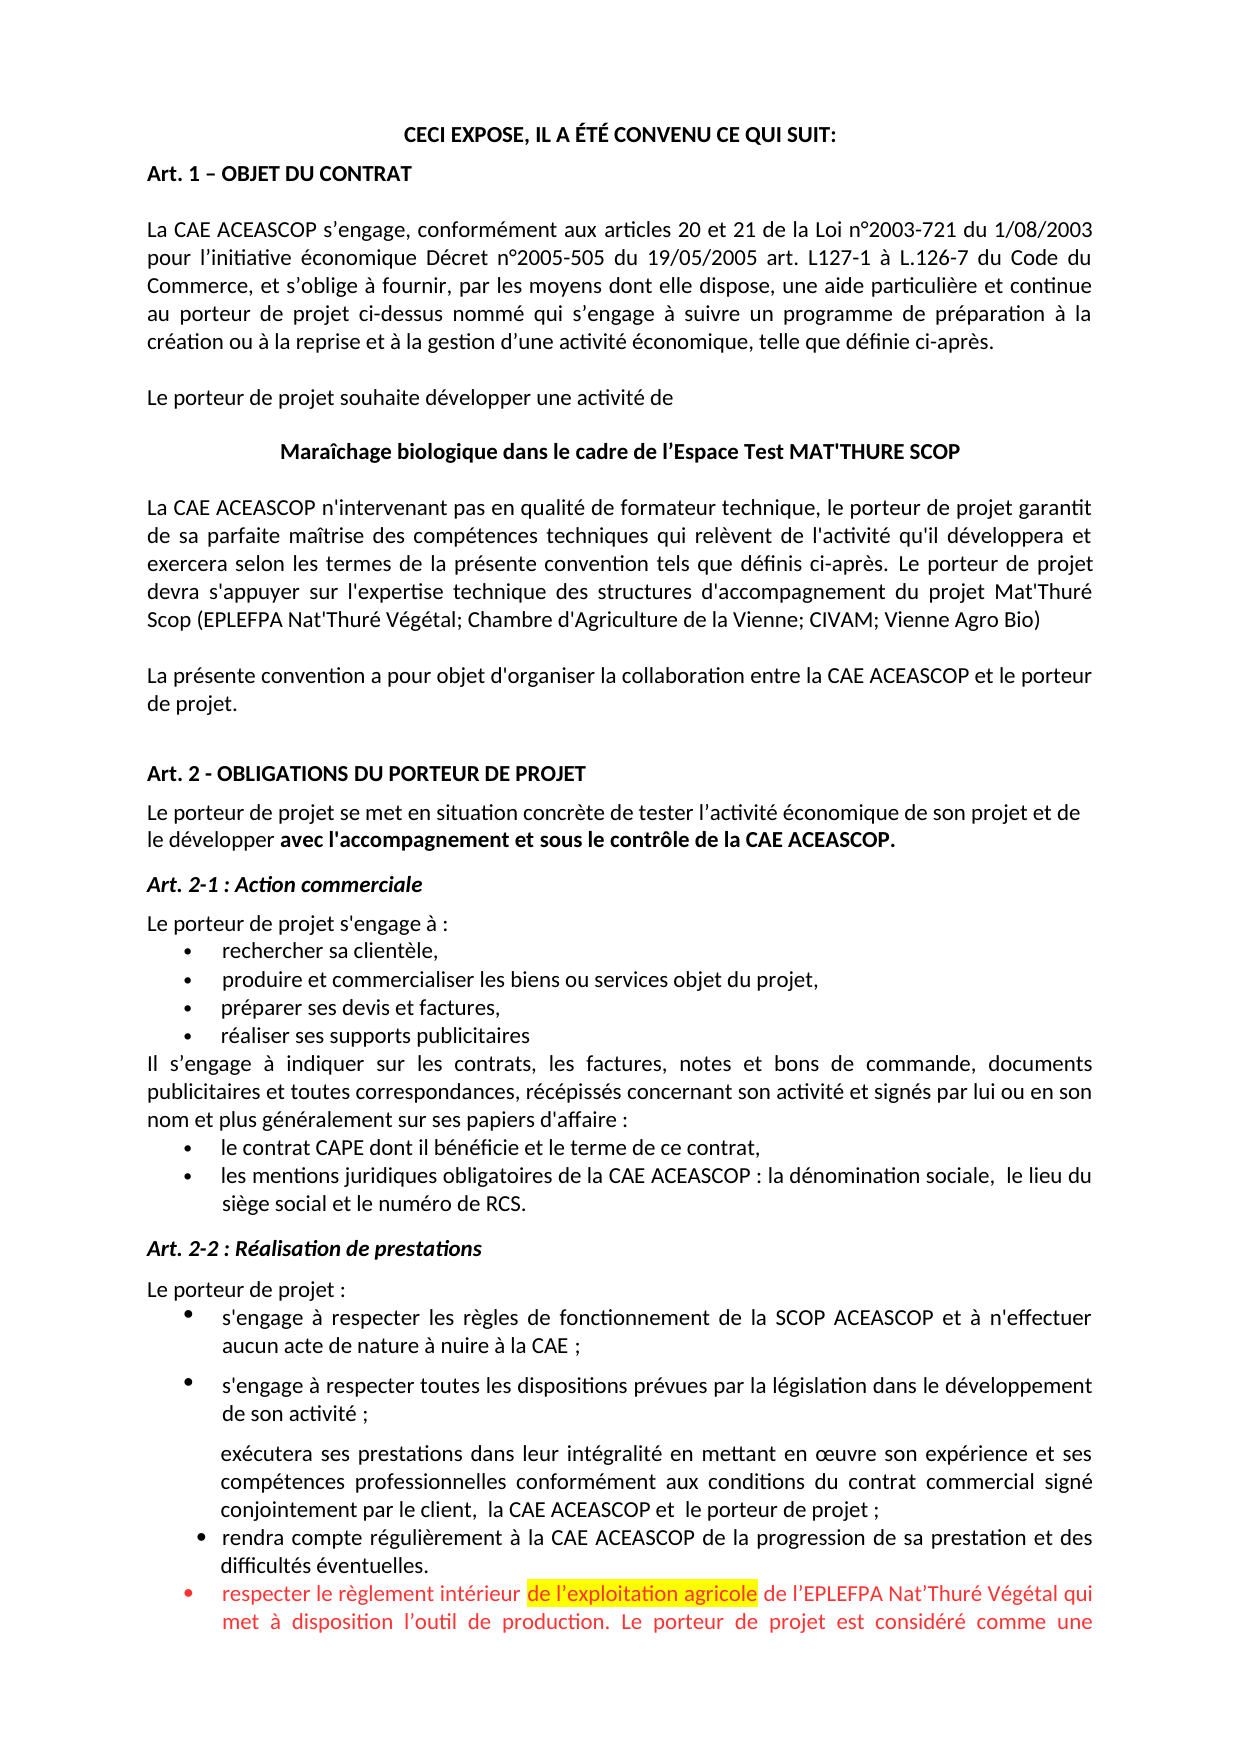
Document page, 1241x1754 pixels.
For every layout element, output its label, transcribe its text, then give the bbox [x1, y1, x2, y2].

list s'engage à respecter toutes les dispositions prévues par la législation dans le développement de son activité ; [184, 1371, 1094, 1427]
list s'engage à respecter les règles de fonctionnement de la SCOP ACEASCOP et à n'effectuer aucun acte de nature à nuire à la CAE ; [184, 1303, 1094, 1359]
list réaliser ses supports publicitaires [184, 1021, 1094, 1049]
list rendra compte régulièrement à la CAE ACEASCOP de la progression de sa prestation et des difficultés éventuelles. [197, 1523, 1094, 1579]
text Le porteur de projet se met en situation concrète de tester l’activité économique de son projet et de le développer avec l'accompagnement et sous le contrôle de la CAE ACEASCOP. [147, 798, 1094, 854]
text La présente convention a pour objet d'organiser la collaboration entre la CAE ACEASCOP et le porteur de projet. [147, 661, 1094, 717]
text Le porteur de projet souhaite développer une activité de [147, 383, 1094, 411]
list produire et commercialiser les biens ou services objet du projet, [184, 965, 1094, 993]
list préparer ses devis et factures, [184, 993, 1094, 1021]
text Maraîchage biologique dans le cadre de l’Espace Test MAT'THURE SCOP [147, 437, 1094, 465]
subtitle Art. 2-2 : Réalisation de prestations [147, 1234, 1094, 1263]
list respecter le règlement intérieur de l’exploitation agricole de l’EPLEFPA Nat’Thuré Végétal qui met à disposition l’outil de production. Le porteur de projet est considéré comme une [184, 1579, 1094, 1635]
text La CAE ACEASCOP n'intervenant pas en qualité de formateur technique, le porteur de projet garantit de sa parfaite maîtrise des compétences techniques qui relèvent de l'activité qu'il développera et exercera selon les termes de la présente convention tels que définis ci-après. Le porteur de projet devra s'appuyer sur l'expertise technique des structures d'accompagnement du projet Mat'Thuré Scop (EPLEFPA Nat'Thuré Végétal; Chambre d'Agriculture de la Vienne; CIVAM; Vienne Agro Bio) [147, 493, 1094, 633]
list rechercher sa clientèle, [184, 937, 1094, 965]
subtitle Art. 2-1 : Action commerciale [147, 870, 1094, 898]
list exécutera ses prestations dans leur intégralité en mettant en œuvre son expérience et ses compétences professionnelles conformément aux conditions du contrat commercial signé conjointement par le client, la CAE ACEASCOP et le porteur de projet ; [220, 1439, 1094, 1523]
text Art. 1 – OBJET DU CONTRAT [147, 159, 1094, 187]
list le contrat CAPE dont il bénéficie et le terme de ce contrat, [184, 1133, 1094, 1161]
text Le porteur de projet : [147, 1275, 1094, 1303]
text La CAE ACEASCOP s’engage, conformément aux articles 20 et 21 de la Loi n°2003-721 du 1/08/2003 pour l’initiative économique Décret n°2005-505 du 19/05/2005 art. L127-1 à L.126-7 du Code du Commerce, et s’oblige à fournir, par les moyens dont elle dispose, une aide particulière et continue au porteur de projet ci-dessus nommé qui s’engage à suivre un programme de préparation à la création ou à la reprise et à la gestion d’une activité économique, telle que définie ci-après. [147, 215, 1094, 355]
text Le porteur de projet s'engage à : [147, 909, 1094, 937]
text Il s’engage à indiquer sur les contrats, les factures, notes et bons de commande, documents publicitaires et toutes correspondances, récépissés concernant son activité et signés par lui ou en son nom et plus généralement sur ses papiers d'affaire : [147, 1049, 1094, 1133]
list les mentions juridiques obligatoires de la CAE ACEASCOP : la dénomination sociale, le lieu du siège social et le numéro de RCS. [184, 1161, 1094, 1217]
text CECI EXPOSE, IL A ÉTÉ CONVENU CE QUI SUIT: [147, 120, 1094, 148]
text Art. 2 - OBLIGATIONS du porteur de projet [147, 759, 1094, 787]
